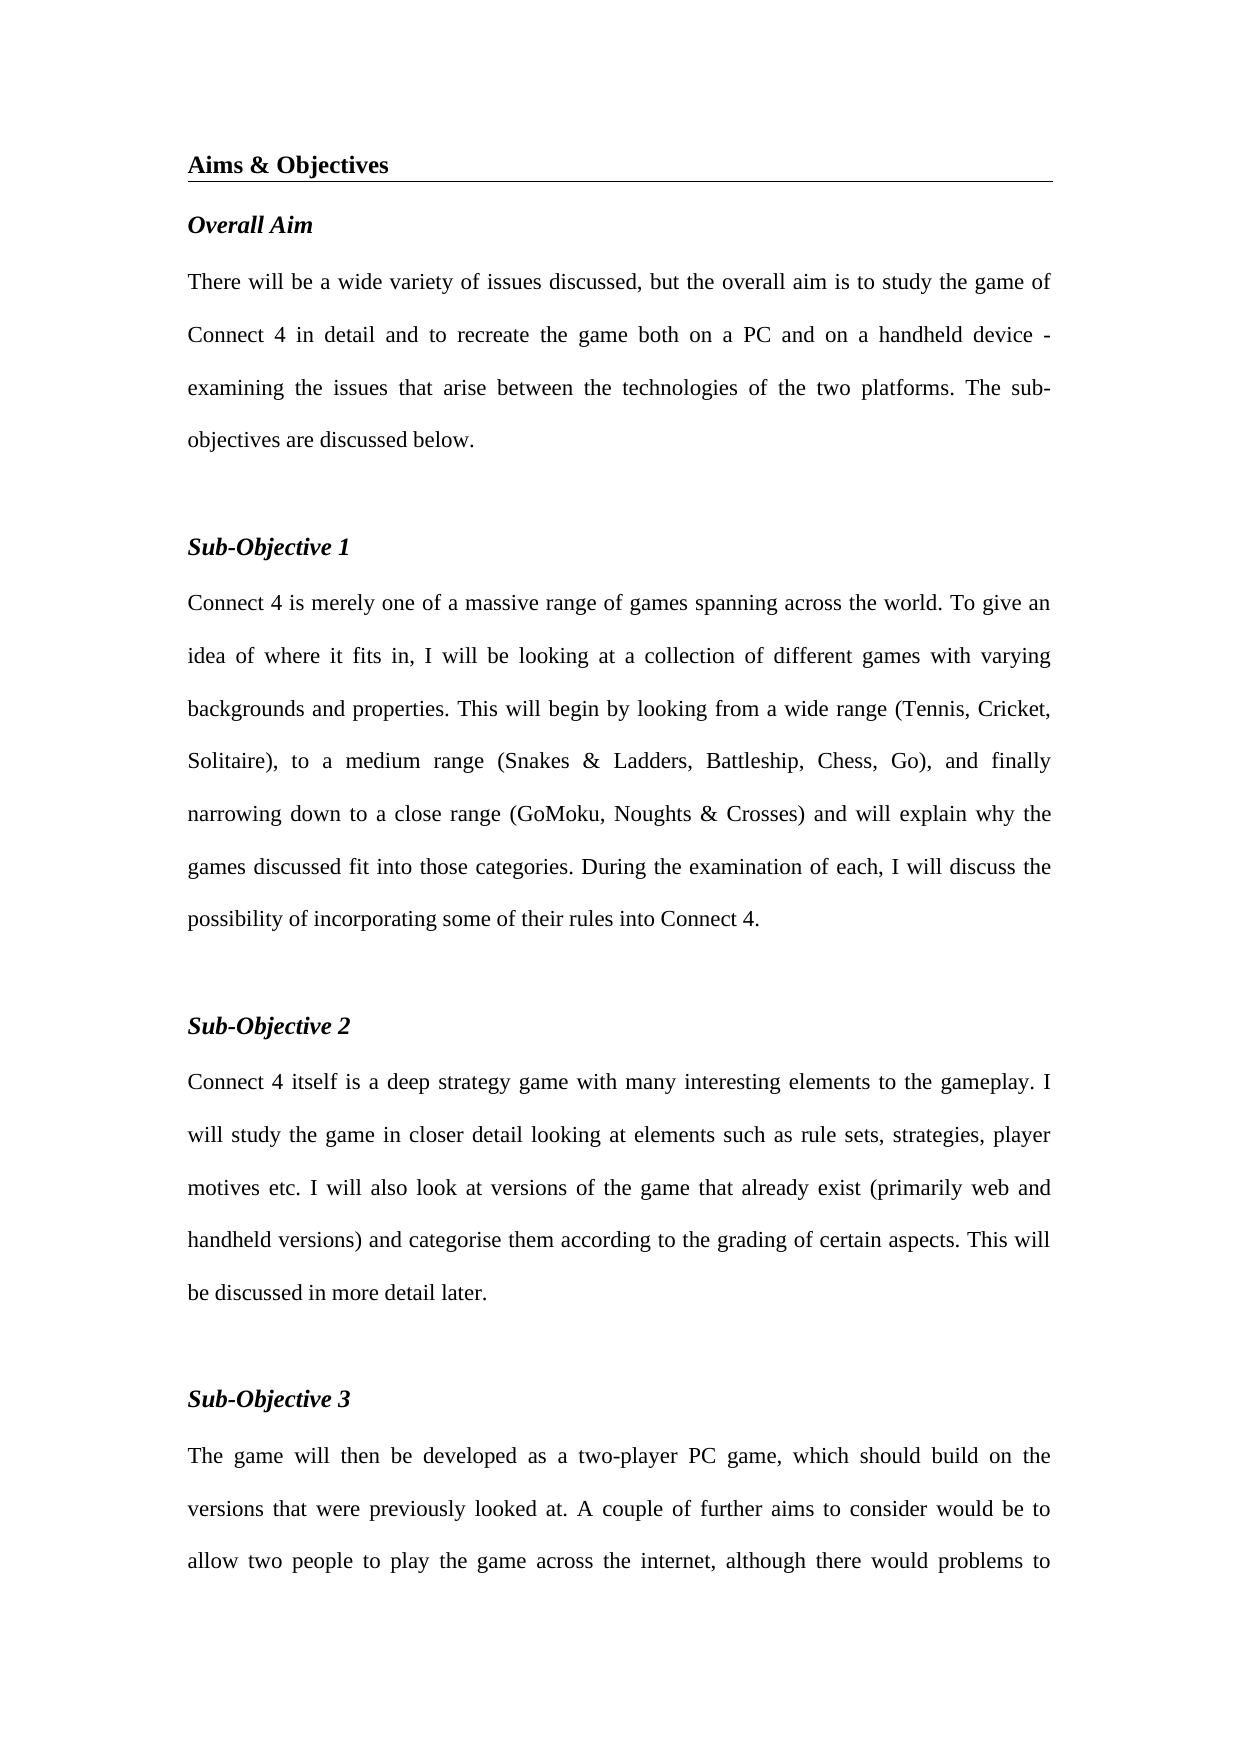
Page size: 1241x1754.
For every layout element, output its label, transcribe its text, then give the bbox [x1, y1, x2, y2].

subtitle Sub-Objective 3 [187, 1384, 1053, 1413]
text Connect 4 itself is a deep strategy game with many interesting elements to the gameplay. I will study the game in closer detail looking at elements such as rule sets, strategies, player motives etc. I will also look at versions of the game that already exist (primarily web and handheld versions) and categorise them according to the grading of certain aspects. This will be discussed in more detail later. [187, 1068, 1053, 1306]
subtitle Sub-Objective 2 [187, 1011, 1053, 1039]
subtitle Aims & Objectives [187, 150, 1053, 182]
text The game will then be developed as a two-player PC game, which should build on the versions that were previously looked at. A couple of further aims to consider would be to allow two people to play the game across the internet, although there would problems to [187, 1442, 1053, 1574]
text There will be a wide variety of issues discussed, but the overall aim is to study the game of Connect 4 in detail and to recreate the game both on a PC and on a handheld device - examining the issues that arise between the technologies of the two platforms. The sub-objectives are discussed below. [187, 268, 1053, 453]
subtitle Overall Aim [187, 211, 1053, 239]
subtitle Sub-Objective 1 [187, 532, 1053, 560]
text Connect 4 is merely one of a massive range of games spanning across the world. To give an idea of where it fits in, I will be looking at a collection of different games with varying backgrounds and properties. This will begin by looking from a wide range (Tennis, Cricket, Solitaire), to a medium range (Snakes & Ladders, Battleship, Chess, Go), and finally narrowing down to a close range (GoMoku, Noughts & Crosses) and will explain why the games discussed fit into those categories. During the examination of each, I will discuss the possibility of incorporating some of their rules into Connect 4. [187, 589, 1053, 932]
